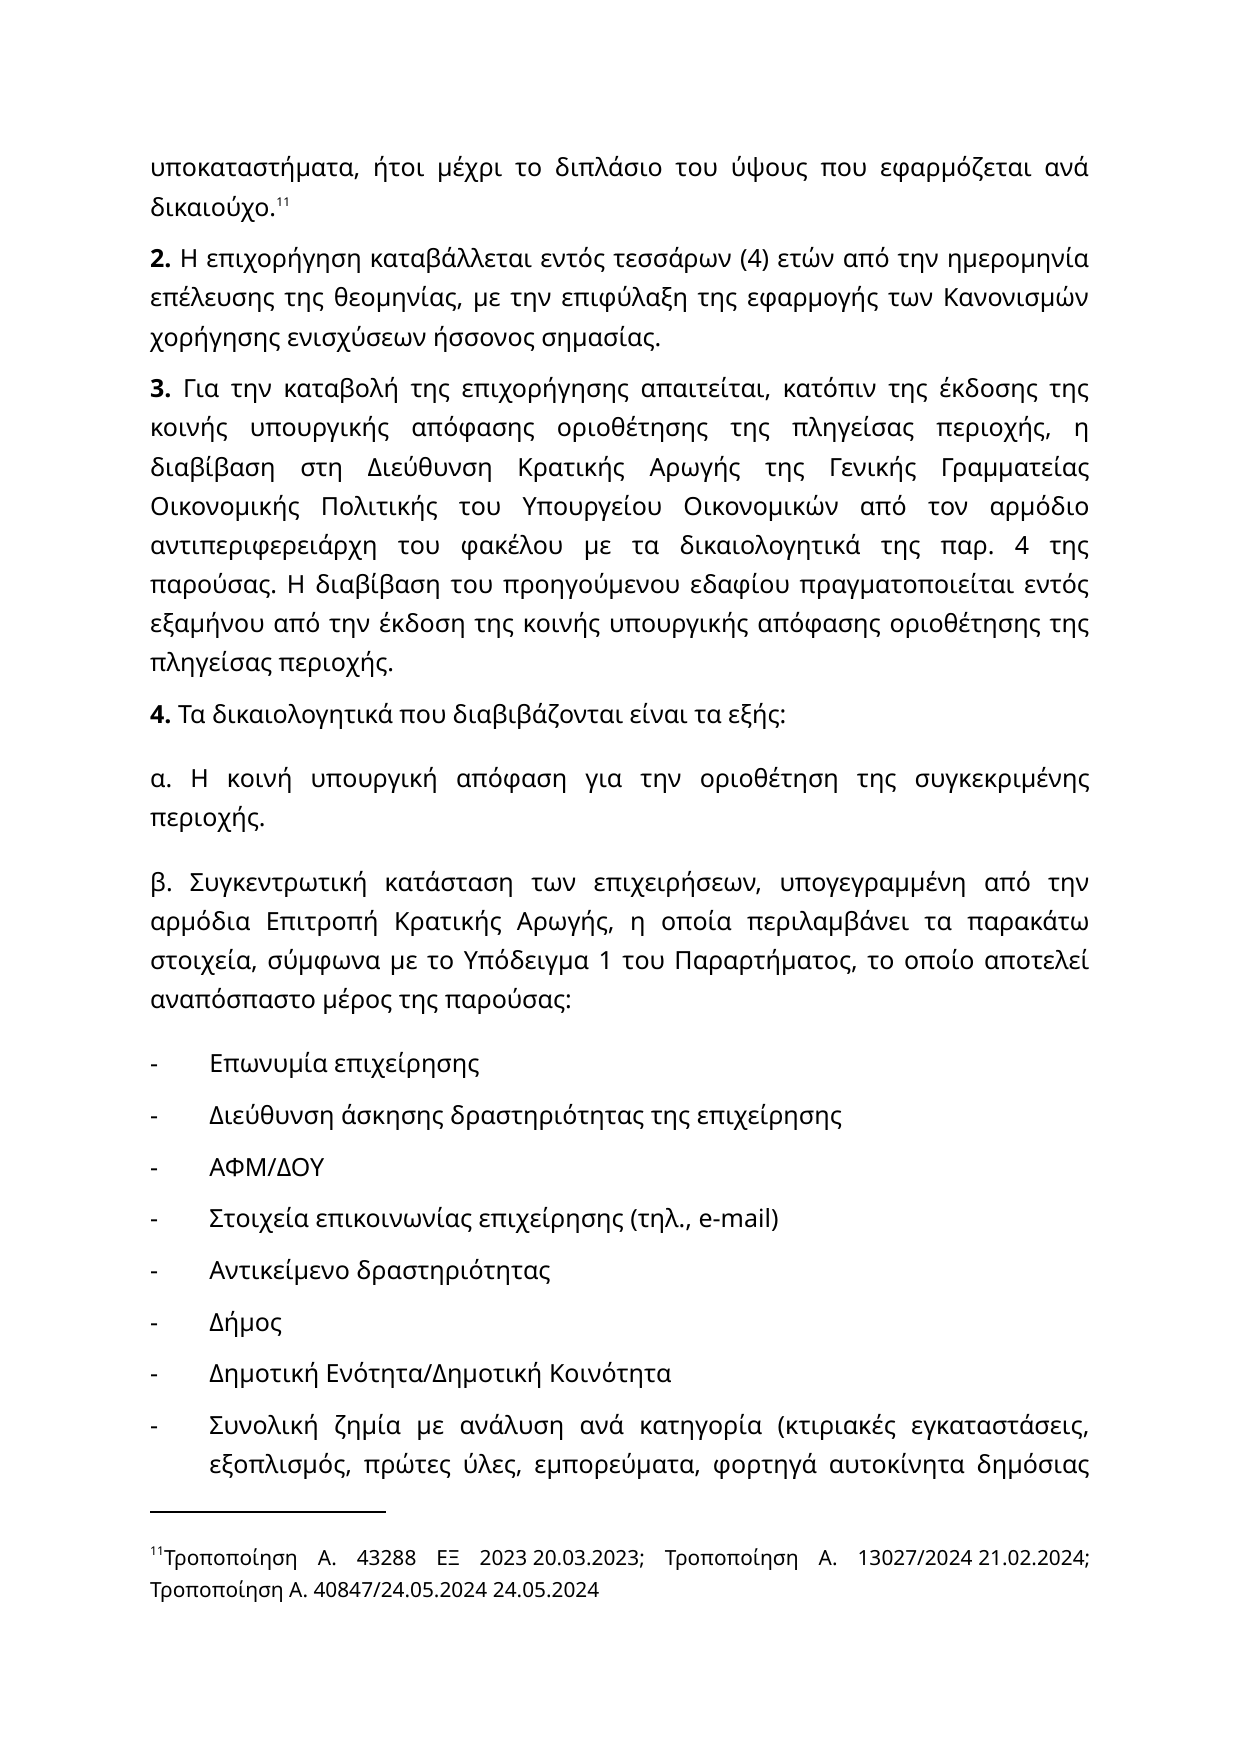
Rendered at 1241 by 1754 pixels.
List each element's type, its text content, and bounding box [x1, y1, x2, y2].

text Τροποποίηση A. 43288 ΕΞ 2023 20.03.2023; Τροποποίηση A. 13027/2024 21.02.2024; Τροποποίηση A. 40847/24.05.2024 24.05.2024 [150, 1543, 1090, 1604]
text 3. Για την καταβολή της επιχορήγησης απαιτείται, κατόπιν της έκδοσης της κοινής υπουργικής απόφασης οριοθέτησης της πληγείσας περιοχής, η διαβίβαση στη Διεύθυνση Κρατικής Αρωγής της Γενικής Γραμματείας Οικονομικής Πολιτικής του Υπουργείου Οικονομικών από τον αρμόδιο αντιπεριφερειάρχη του φακέλου με τα δικαιολογητικά της παρ. 4 της παρούσας. Η διαβίβαση του προηγούμενου εδαφίου πραγματοποιείται εντός εξαμήνου από την έκδοση της κοινής υπουργικής απόφασης οριοθέτησης της πληγείσας περιοχής. [150, 371, 1090, 679]
list - Στοιχεία επικοινωνίας επιχείρησης (τηλ., e-mail) [150, 1201, 1090, 1235]
list - ΑΦΜ/ΔΟΥ [150, 1149, 1090, 1183]
list - Δημοτική Ενότητα/Δημοτική Κοινότητα [150, 1356, 1090, 1390]
text 4. Τα δικαιολογητικά που διαβιβάζονται είναι τα εξής: [150, 697, 1090, 731]
text α. Η κοινή υπουργική απόφαση για την οριοθέτηση της συγκεκριμένης περιοχής. [150, 761, 1090, 834]
list - Αντικείμενο δραστηριότητας [150, 1252, 1090, 1287]
text υποκαταστήματα, ήτοι μέχρι το διπλάσιο του ύψους που εφαρμόζεται ανά δικαιούχο. [150, 150, 1090, 223]
text β. Συγκεντρωτική κατάσταση των επιχειρήσεων, υπογεγραμμένη από την αρμόδια Επιτροπή Κρατικής Αρωγής, η οποία περιλαμβάνει τα παρακάτω στοιχεία, σύμφωνα με το Υπόδειγμα 1 του Παραρτήματος, το οποίο αποτελεί αναπόσπαστο μέρος της παρούσας: [150, 864, 1090, 1016]
text 2. Η επιχορήγηση καταβάλλεται εντός τεσσάρων (4) ετών από την ημερομηνία επέλευσης της θεομηνίας, με την επιφύλαξη της εφαρμογής των Κανονισμών χορήγησης ενισχύσεων ήσσονος σημασίας. [150, 241, 1090, 353]
list - Δήμος [150, 1304, 1090, 1338]
list - Επωνυμία επιχείρησης [150, 1046, 1090, 1080]
list - Συνολική ζημία με ανάλυση ανά κατηγορία (κτιριακές εγκαταστάσεις, εξοπλισμός, πρώτες ύλες, εμπορεύματα, φορτηγά αυτοκίνητα δημόσιας [150, 1407, 1090, 1481]
list - Διεύθυνση άσκησης δραστηριότητας της επιχείρησης [150, 1097, 1090, 1132]
